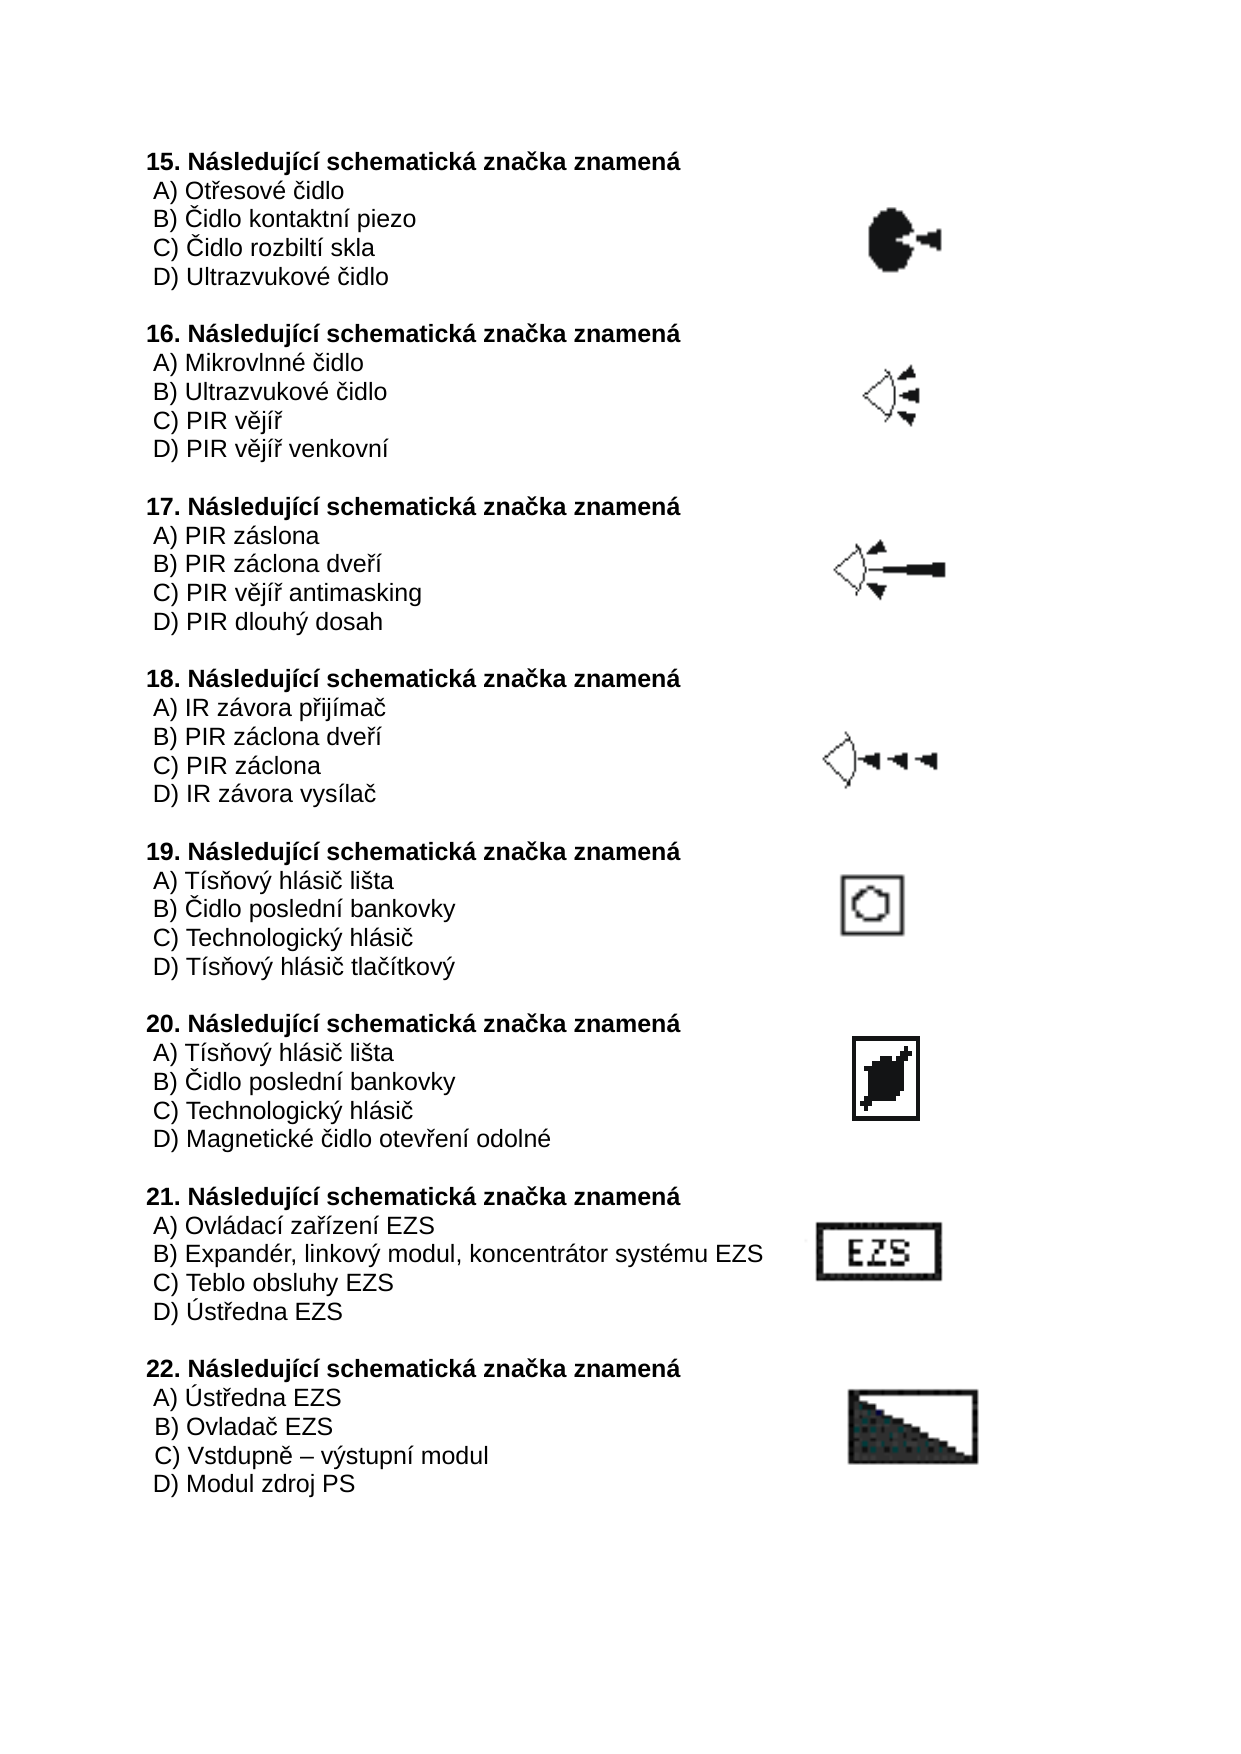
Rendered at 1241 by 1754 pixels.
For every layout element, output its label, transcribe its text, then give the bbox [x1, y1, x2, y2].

text 15. Následující schematická značka znamená [118, 147, 1122, 176]
text [952, 1096, 1122, 1124]
text B) Ultrazvukové čidlo [118, 377, 845, 406]
text B) Expandér, linkový modul, koncentrátor systému EZS [118, 1239, 803, 1268]
text 16. Následující schematická značka znamená [118, 319, 1122, 348]
text D) Modul zdroj PS [118, 1469, 1122, 1498]
text 18. Následující schematická značka znamená [118, 664, 1122, 693]
text B) Ovladač EZS C) Vstdupně – výstupní modul [154, 1412, 841, 1469]
text 17. Následující schematická značka znamená [118, 492, 1122, 521]
text C) Teblo obsluhy EZS [118, 1268, 1122, 1297]
text [962, 233, 1122, 262]
text B) Čidlo poslední bankovky [118, 1067, 829, 1096]
text A) Ovládací zařízení EZS [118, 1211, 1122, 1239]
text [931, 923, 1122, 952]
text D) Tísňový hlásič tlačítkový [118, 952, 1122, 981]
text B) Čidlo kontaktní piezo [118, 204, 856, 233]
text 21. Následující schematická značka znamená [118, 1182, 1122, 1211]
text [955, 751, 1122, 779]
text [955, 406, 1122, 434]
text C) Technologický hlásič [118, 923, 824, 952]
text [931, 894, 1122, 923]
text A) IR závora přijímač [118, 693, 1122, 722]
text C) Technologický hlásič [118, 1096, 829, 1124]
text D) Magnetické čidlo otevření odolné [118, 1124, 1122, 1153]
text C) PIR vějíř [118, 406, 845, 434]
text [952, 1038, 1122, 1067]
text D) PIR vějíř venkovní [118, 434, 1122, 463]
text [962, 549, 1122, 578]
text B) PIR záclona dveří [118, 549, 825, 578]
text [987, 1412, 1122, 1469]
text A) Otřesové čidlo [118, 176, 1122, 204]
text A) Mikrovlnné čidlo [118, 348, 1122, 377]
text D) PIR dlouhý dosah [118, 607, 1122, 636]
text C) PIR záclona [118, 751, 814, 779]
text A) Tísňový hlásič lišta [118, 1038, 829, 1067]
text [955, 377, 1122, 406]
text D) Ústředna EZS [118, 1297, 1122, 1326]
text 19. Následující schematická značka znamená [118, 837, 1122, 866]
text C) Čidlo rozbiltí skla [118, 233, 856, 262]
text B) Čidlo poslední bankovky [118, 894, 824, 923]
text 22. Následující schematická značka znamená [118, 1354, 1122, 1383]
text [955, 779, 1122, 808]
text [962, 204, 1122, 233]
text D) IR závora vysílač [118, 779, 814, 808]
text B) PIR záclona dveří [118, 722, 1122, 751]
text [962, 262, 1122, 291]
text [962, 578, 1122, 607]
text [954, 1239, 1122, 1268]
text A) Tísňový hlásič lišta [118, 866, 824, 894]
text [931, 866, 1122, 894]
text C) PIR vějíř antimasking [118, 578, 825, 607]
text D) Ultrazvukové čidlo [118, 262, 856, 291]
text 20. Následující schematická značka znamená [118, 1009, 1122, 1038]
text A) PIR záslona [118, 521, 1122, 549]
text A) Ústředna EZS [118, 1383, 1122, 1412]
text [952, 1067, 1122, 1096]
